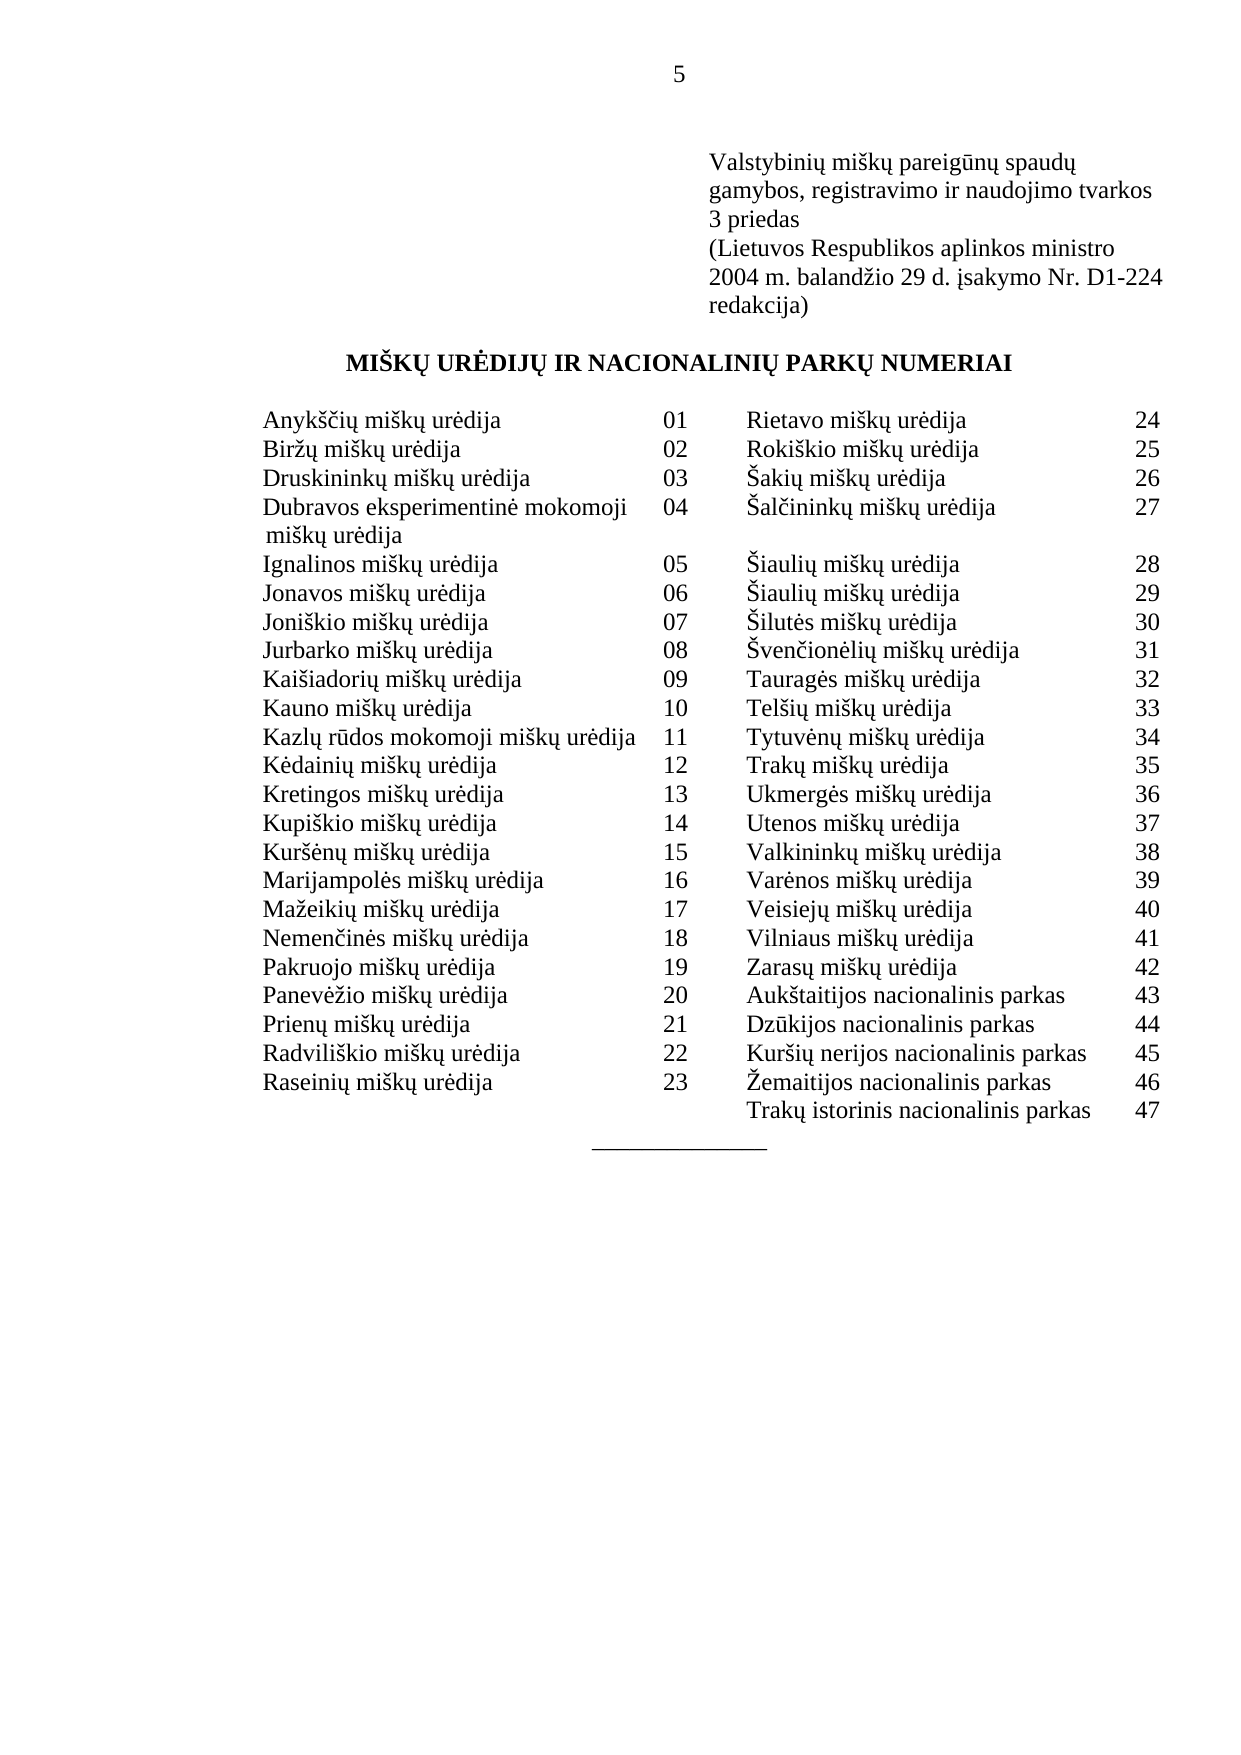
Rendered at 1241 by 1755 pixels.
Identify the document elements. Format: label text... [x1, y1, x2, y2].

table_cell Kauno miškų urėdija [177, 693, 652, 722]
table_cell Jonavos miškų urėdija [177, 578, 652, 607]
table_cell 08 [652, 636, 705, 664]
table_cell 09 [652, 664, 705, 693]
text (Lietuvos Respublikos aplinkos ministro [177, 233, 1181, 262]
table_cell [705, 808, 735, 837]
table_header [705, 406, 735, 434]
table_header 01 [652, 406, 705, 434]
table_cell 43 [1124, 981, 1181, 1009]
table_cell 02 [652, 434, 705, 463]
table_cell Kazlų rūdos mokomoji miškų urėdija [177, 722, 652, 751]
table_cell Ukmergės miškų urėdija [735, 779, 1124, 808]
table_cell Trakų miškų urėdija [735, 751, 1124, 779]
table_cell Zarasų miškų urėdija [735, 952, 1124, 981]
table_header Rietavo miškų urėdija [735, 406, 1124, 434]
table_cell Švenčionėlių miškų urėdija [735, 636, 1124, 664]
table_cell 04 [652, 492, 705, 549]
table_cell [705, 636, 735, 664]
table_cell Radviliškio miškų urėdija [177, 1038, 652, 1067]
table_cell 15 [652, 837, 705, 866]
table_cell Dubravos eksperimentinė mokomoji miškų urėdija [177, 492, 652, 549]
table_cell Kaišiadorių miškų urėdija [177, 664, 652, 693]
table_cell Veisiejų miškų urėdija [735, 894, 1124, 923]
table_cell Vilniaus miškų urėdija [735, 923, 1124, 952]
table_cell Kretingos miškų urėdija [177, 779, 652, 808]
table_cell 41 [1124, 923, 1181, 952]
table_cell 33 [1124, 693, 1181, 722]
table_cell Nemenčinės miškų urėdija [177, 923, 652, 952]
text gamybos, registravimo ir naudojimo tvarkos [177, 176, 1181, 204]
table_cell 19 [652, 952, 705, 981]
table_cell Rokiškio miškų urėdija [735, 434, 1124, 463]
table_cell 21 [652, 1009, 705, 1038]
table_cell [705, 837, 735, 866]
table_cell Šiaulių miškų urėdija [735, 578, 1124, 607]
table_cell 20 [652, 981, 705, 1009]
table_cell [705, 751, 735, 779]
table_cell 22 [652, 1038, 705, 1067]
table_cell [705, 492, 735, 549]
table_cell Utenos miškų urėdija [735, 808, 1124, 837]
table_cell Marijampolės miškų urėdija [177, 866, 652, 894]
table_cell 17 [652, 894, 705, 923]
table_cell [705, 779, 735, 808]
table_cell 23 [652, 1067, 705, 1096]
table_cell 47 [1124, 1096, 1181, 1124]
table_cell [705, 578, 735, 607]
table_cell Dzūkijos nacionalinis parkas [735, 1009, 1124, 1038]
table_cell [177, 1096, 652, 1124]
table_cell [652, 1096, 705, 1124]
table_cell [705, 693, 735, 722]
table_cell [705, 923, 735, 952]
table_cell Šiaulių miškų urėdija [735, 549, 1124, 578]
table_cell 26 [1124, 463, 1181, 492]
table_cell Kuršių nerijos nacionalinis parkas [735, 1038, 1124, 1067]
text redakcija) [177, 291, 1181, 319]
table_cell Prienų miškų urėdija [177, 1009, 652, 1038]
table_cell 38 [1124, 837, 1181, 866]
table_cell 46 [1124, 1067, 1181, 1096]
table_cell 06 [652, 578, 705, 607]
table_cell Raseinių miškų urėdija [177, 1067, 652, 1096]
table_cell [705, 722, 735, 751]
table_cell 12 [652, 751, 705, 779]
table_cell Žemaitijos nacionalinis parkas [735, 1067, 1124, 1096]
table_cell 45 [1124, 1038, 1181, 1067]
table_cell 18 [652, 923, 705, 952]
table_cell 42 [1124, 952, 1181, 981]
table_cell [705, 1096, 735, 1124]
table_cell 16 [652, 866, 705, 894]
table_cell Kėdainių miškų urėdija [177, 751, 652, 779]
table_cell Druskininkų miškų urėdija [177, 463, 652, 492]
table_cell 44 [1124, 1009, 1181, 1038]
table_cell 32 [1124, 664, 1181, 693]
table_cell [705, 894, 735, 923]
table_cell Telšių miškų urėdija [735, 693, 1124, 722]
table_cell [705, 1038, 735, 1067]
table_cell 25 [1124, 434, 1181, 463]
table_cell [705, 952, 735, 981]
table_cell [705, 607, 735, 636]
table_header Anykščių miškų urėdija [177, 406, 652, 434]
table_cell Joniškio miškų urėdija [177, 607, 652, 636]
table_cell [705, 434, 735, 463]
text 3 priedas [177, 204, 1181, 233]
table_cell Mažeikių miškų urėdija [177, 894, 652, 923]
table_header 24 [1124, 406, 1181, 434]
table_cell [705, 664, 735, 693]
table_cell Kuršėnų miškų urėdija [177, 837, 652, 866]
table_cell [705, 866, 735, 894]
table_cell Trakų istorinis nacionalinis parkas [735, 1096, 1124, 1124]
table_cell Tauragės miškų urėdija [735, 664, 1124, 693]
table_cell [705, 1067, 735, 1096]
table_cell Ignalinos miškų urėdija [177, 549, 652, 578]
table_cell 30 [1124, 607, 1181, 636]
table_cell 03 [652, 463, 705, 492]
table_cell [705, 549, 735, 578]
table_cell [705, 463, 735, 492]
table_cell Pakruojo miškų urėdija [177, 952, 652, 981]
table_cell 14 [652, 808, 705, 837]
table_cell 10 [652, 693, 705, 722]
table_cell Varėnos miškų urėdija [735, 866, 1124, 894]
table_cell Valkininkų miškų urėdija [735, 837, 1124, 866]
table_cell Kupiškio miškų urėdija [177, 808, 652, 837]
table_cell 07 [652, 607, 705, 636]
table_cell 11 [652, 722, 705, 751]
table_cell Šakių miškų urėdija [735, 463, 1124, 492]
table_cell 34 [1124, 722, 1181, 751]
table_cell 29 [1124, 578, 1181, 607]
text MIŠKŲ URĖDIJŲ IR NACIONALINIŲ PARKŲ NUMERIAI [177, 348, 1181, 377]
table_cell 31 [1124, 636, 1181, 664]
table_cell 40 [1124, 894, 1181, 923]
text ______________ [177, 1124, 1181, 1153]
table_cell Biržų miškų urėdija [177, 434, 652, 463]
table_cell Aukštaitijos nacionalinis parkas [735, 981, 1124, 1009]
table_cell Šalčininkų miškų urėdija [735, 492, 1124, 549]
table_cell [705, 981, 735, 1009]
table_cell 37 [1124, 808, 1181, 837]
table_cell Šilutės miškų urėdija [735, 607, 1124, 636]
text Valstybinių miškų pareigūnų spaudų [177, 147, 1181, 176]
table_cell Jurbarko miškų urėdija [177, 636, 652, 664]
text 2004 m. balandžio 29 d. įsakymo Nr. D1-224 [177, 262, 1181, 291]
table_cell 13 [652, 779, 705, 808]
table_cell 35 [1124, 751, 1181, 779]
table_cell 05 [652, 549, 705, 578]
table_cell 27 [1124, 492, 1181, 549]
table_cell [705, 1009, 735, 1038]
table_cell 36 [1124, 779, 1181, 808]
table_cell Tytuvėnų miškų urėdija [735, 722, 1124, 751]
table_cell 28 [1124, 549, 1181, 578]
table_cell 39 [1124, 866, 1181, 894]
table_cell Panevėžio miškų urėdija [177, 981, 652, 1009]
